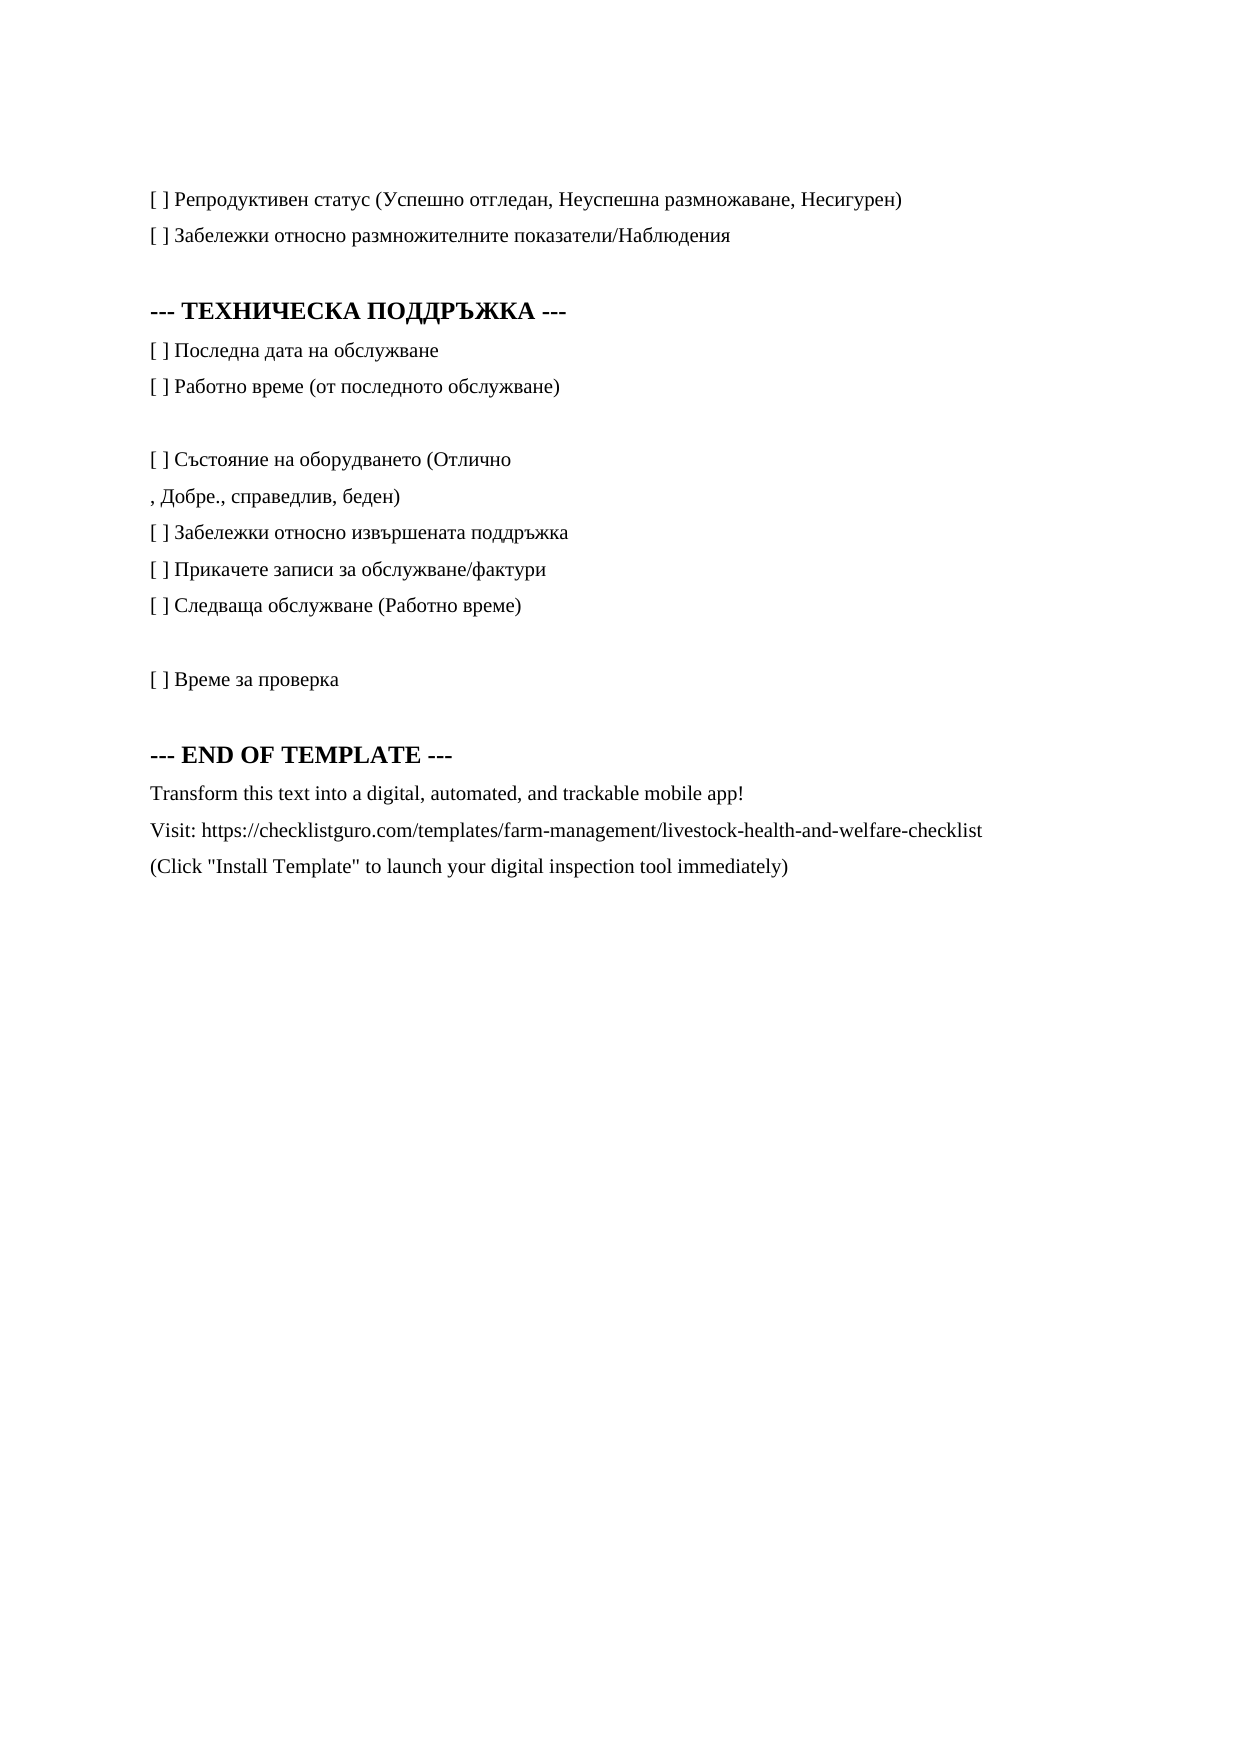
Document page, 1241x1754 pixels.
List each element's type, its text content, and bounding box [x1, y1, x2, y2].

text [ ] Последна дата на обслужване [150, 337, 1090, 362]
text [ ] Прикачете записи за обслужване/фактури [150, 557, 1090, 581]
text [ ] Забележки относно извършената поддръжка [150, 520, 1090, 544]
text [ ] Време за проверка [150, 667, 1090, 691]
text --- END OF TEMPLATE --- [150, 740, 1090, 768]
text Transform this text into a digital, automated, and trackable mobile app! [150, 781, 1090, 805]
text [ ] Състояние на оборудването (Отлично [150, 447, 1090, 471]
text [ ] Следваща обслужване (Работно време) [150, 593, 1090, 617]
text [ ] Репродуктивен статус (Успешно отгледан, Неуспешна размножаване, Несигурен) [150, 187, 1090, 211]
text --- ТЕХНИЧЕСКА ПОДДРЪЖКА --- [150, 296, 1090, 325]
text Visit: https://checklistguro.com/templates/farm-management/livestock-health-and-welfare-checklist [150, 817, 1090, 842]
text [ ] Забележки относно размножителните показатели/Наблюдения [150, 223, 1090, 247]
text [ ] Работно време (от последното обслужване) [150, 374, 1090, 398]
text , Добре., справедлив, беден) [150, 484, 1090, 508]
text (Click "Install Template" to launch your digital inspection tool immediately) [150, 854, 1090, 878]
